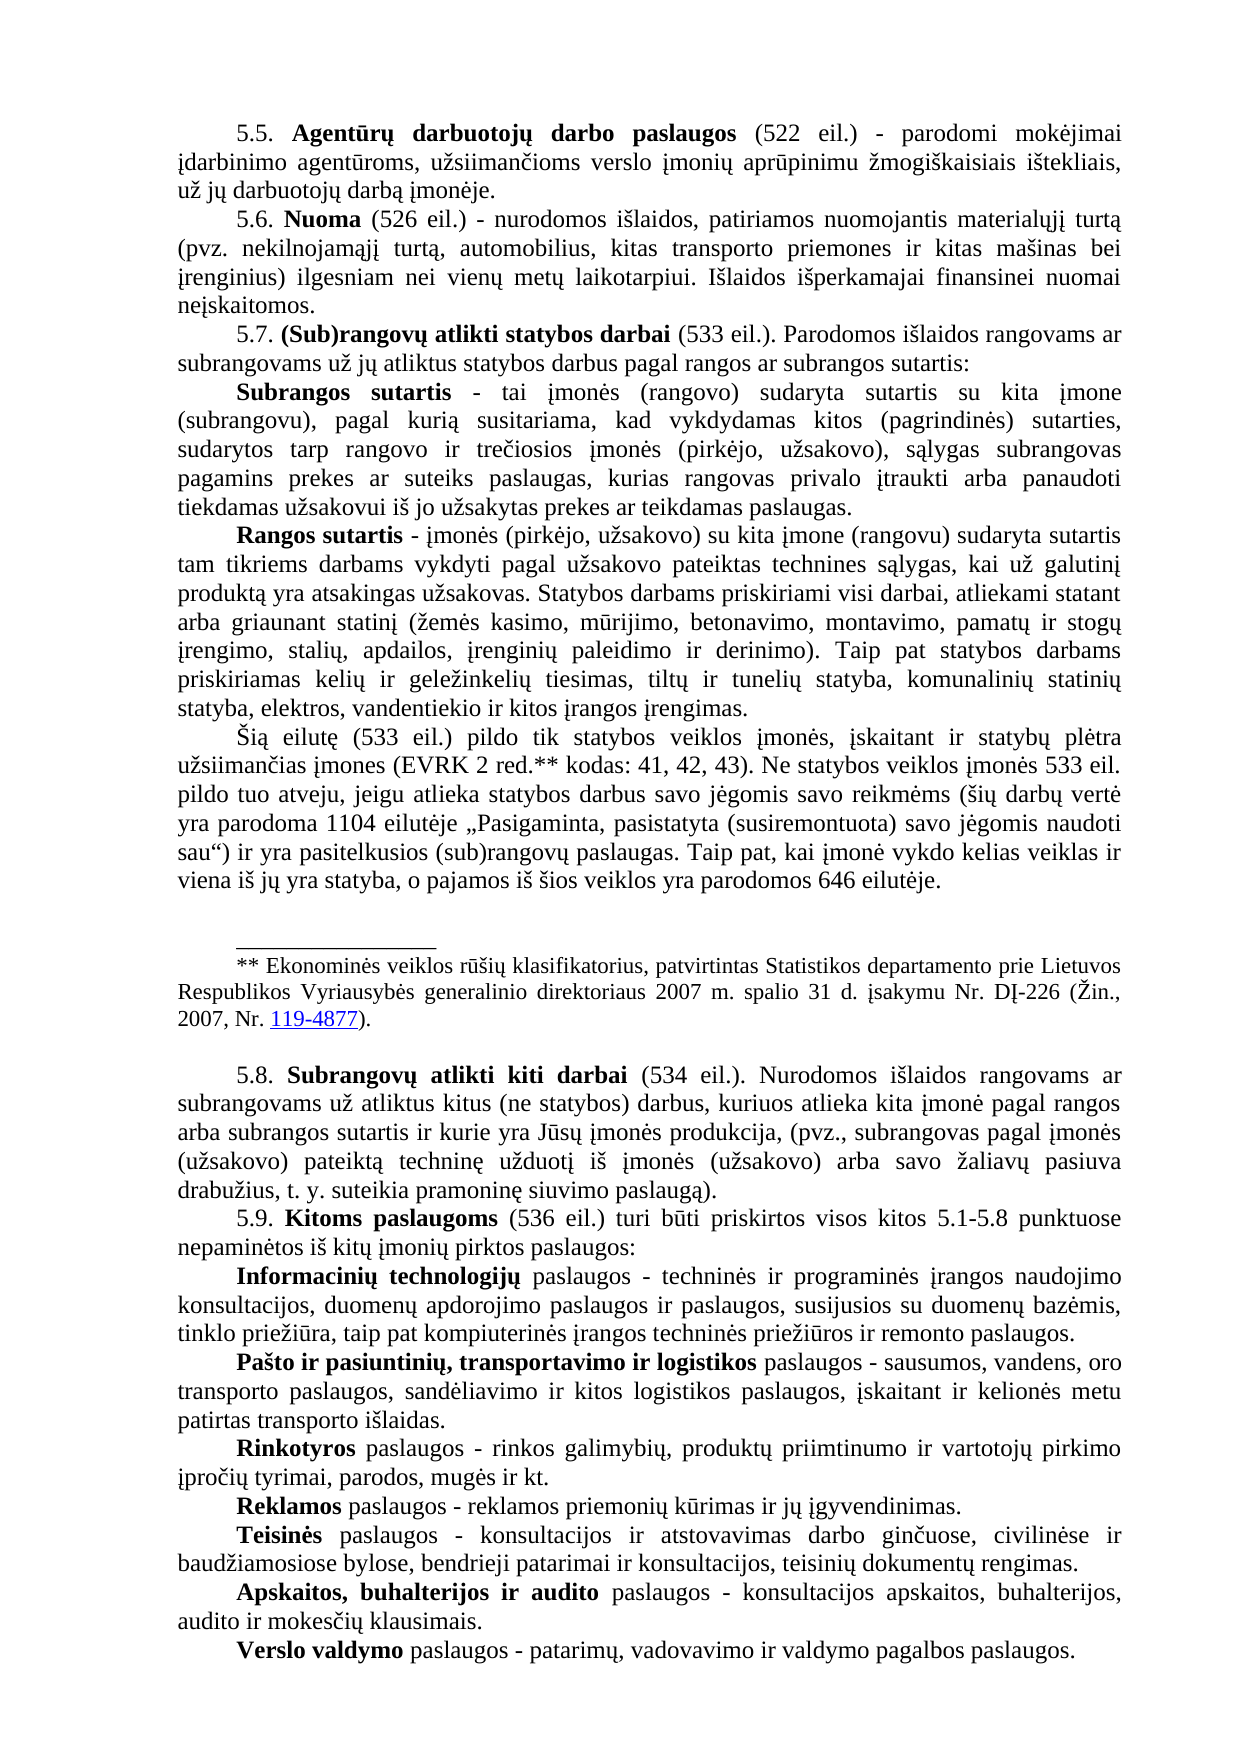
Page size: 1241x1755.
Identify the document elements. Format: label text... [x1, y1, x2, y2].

text 5.5. Agentūrų darbuotojų darbo paslaugos (522 eil.) - parodomi mokėjimai įdarbinimo agentūroms, užsiimančioms verslo įmonių aprūpinimu žmogiškaisiais ištekliais, už jų darbuotojų darbą įmonėje. [177, 118, 1122, 204]
text Šią eilutę (533 eil.) pildo tik statybos veiklos įmonės, įskaitant ir statybų plėtra užsiimančias įmones (EVRK 2 red.** kodas: 41, 42, 43). Ne statybos veiklos įmonės 533 eil. pildo tuo atveju, jeigu atlieka statybos darbus savo jėgomis savo reikmėms (šių darbų vertė yra parodoma 1104 eilutėje „Pasigaminta, pasistatyta (susiremontuota) savo jėgomis naudoti sau“) ir yra pasitelkusios (sub)rangovų paslaugas. Taip pat, kai įmonė vykdo kelias veiklas ir viena iš jų yra statyba, o pajamos iš šios veiklos yra parodomos 646 eilutėje. [177, 722, 1122, 894]
text Rinkotyros paslaugos - rinkos galimybių, produktų priimtinumo ir vartotojų pirkimo įpročių tyrimai, parodos, mugės ir kt. [177, 1433, 1122, 1491]
text Rangos sutartis - įmonės (pirkėjo, užsakovo) su kita įmone (rangovu) sudaryta sutartis tam tikriems darbams vykdyti pagal užsakovo pateiktas technines sąlygas, kai už galutinį produktą yra atsakingas užsakovas. Statybos darbams priskiriami visi darbai, atliekami statant arba griaunant statinį (žemės kasimo, mūrijimo, betonavimo, montavimo, pamatų ir stogų įrengimo, stalių, apdailos, įrenginių paleidimo ir derinimo). Taip pat statybos darbams priskiriamas kelių ir geležinkelių tiesimas, tiltų ir tunelių statyba, komunalinių statinių statyba, elektros, vandentiekio ir kitos įrangos įrengimas. [177, 521, 1122, 722]
text Reklamos paslaugos - reklamos priemonių kūrimas ir jų įgyvendinimas. [177, 1491, 1122, 1520]
text 5.6. Nuoma (526 eil.) - nurodomos išlaidos, patiriamos nuomojantis materialųjį turtą (pvz. nekilnojamąjį turtą, automobilius, kitas transporto priemones ir kitas mašinas bei įrenginius) ilgesniam nei vienų metų laikotarpiui. Išlaidos išperkamajai finansinei nuomai neįskaitomos. [177, 204, 1122, 319]
text Pašto ir pasiuntinių, transportavimo ir logistikos paslaugos - sausumos, vandens, oro transporto paslaugos, sandėliavimo ir kitos logistikos paslaugos, įskaitant ir kelionės metu patirtas transporto išlaidas. [177, 1347, 1122, 1433]
text ** Ekonominės veiklos rūšių klasifikatorius, patvirtintas Statistikos departamento prie Lietuvos Respublikos Vyriausybės generalinio direktoriaus 2007 m. spalio 31 d. įsakymu Nr. DĮ-226 (Žin., 2007, Nr. 119-4877). [177, 952, 1122, 1031]
text Subrangos sutartis - tai įmonės (rangovo) sudaryta sutartis su kita įmone (subrangovu), pagal kurią susitariama, kad vykdydamas kitos (pagrindinės) sutarties, sudarytos tarp rangovo ir trečiosios įmonės (pirkėjo, užsakovo), sąlygas subrangovas pagamins prekes ar suteiks paslaugas, kurias rangovas privalo įtraukti arba panaudoti tiekdamas užsakovui iš jo užsakytas prekes ar teikdamas paslaugas. [177, 377, 1122, 521]
text ________________ [177, 923, 1122, 952]
text Teisinės paslaugos - konsultacijos ir atstovavimas darbo ginčuose, civilinėse ir baudžiamosiose bylose, bendrieji patarimai ir konsultacijos, teisinių dokumentų rengimas. [177, 1520, 1122, 1577]
text Apskaitos, buhalterijos ir audito paslaugos - konsultacijos apskaitos, buhalterijos, audito ir mokesčių klausimais. [177, 1577, 1122, 1635]
text 5.7. (Sub)rangovų atlikti statybos darbai (533 eil.). Parodomos išlaidos rangovams ar subrangovams už jų atliktus statybos darbus pagal rangos ar subrangos sutartis: [177, 319, 1122, 377]
text Verslo valdymo paslaugos - patarimų, vadovavimo ir valdymo pagalbos paslaugos. [177, 1635, 1122, 1663]
text 5.9. Kitoms paslaugoms (536 eil.) turi būti priskirtos visos kitos 5.1-5.8 punktuose nepaminėtos iš kitų įmonių pirktos paslaugos: [177, 1203, 1122, 1261]
text 5.8. Subrangovų atlikti kiti darbai (534 eil.). Nurodomos išlaidos rangovams ar subrangovams už atliktus kitus (ne statybos) darbus, kuriuos atlieka kita įmonė pagal rangos arba subrangos sutartis ir kurie yra Jūsų įmonės produkcija, (pvz., subrangovas pagal įmonės (užsakovo) pateiktą techninę užduotį iš įmonės (užsakovo) arba savo žaliavų pasiuva drabužius, t. y. suteikia pramoninę siuvimo paslaugą). [177, 1060, 1122, 1203]
text Informacinių technologijų paslaugos - techninės ir programinės įrangos naudojimo konsultacijos, duomenų apdorojimo paslaugos ir paslaugos, susijusios su duomenų bazėmis, tinklo priežiūra, taip pat kompiuterinės įrangos techninės priežiūros ir remonto paslaugos. [177, 1261, 1122, 1347]
